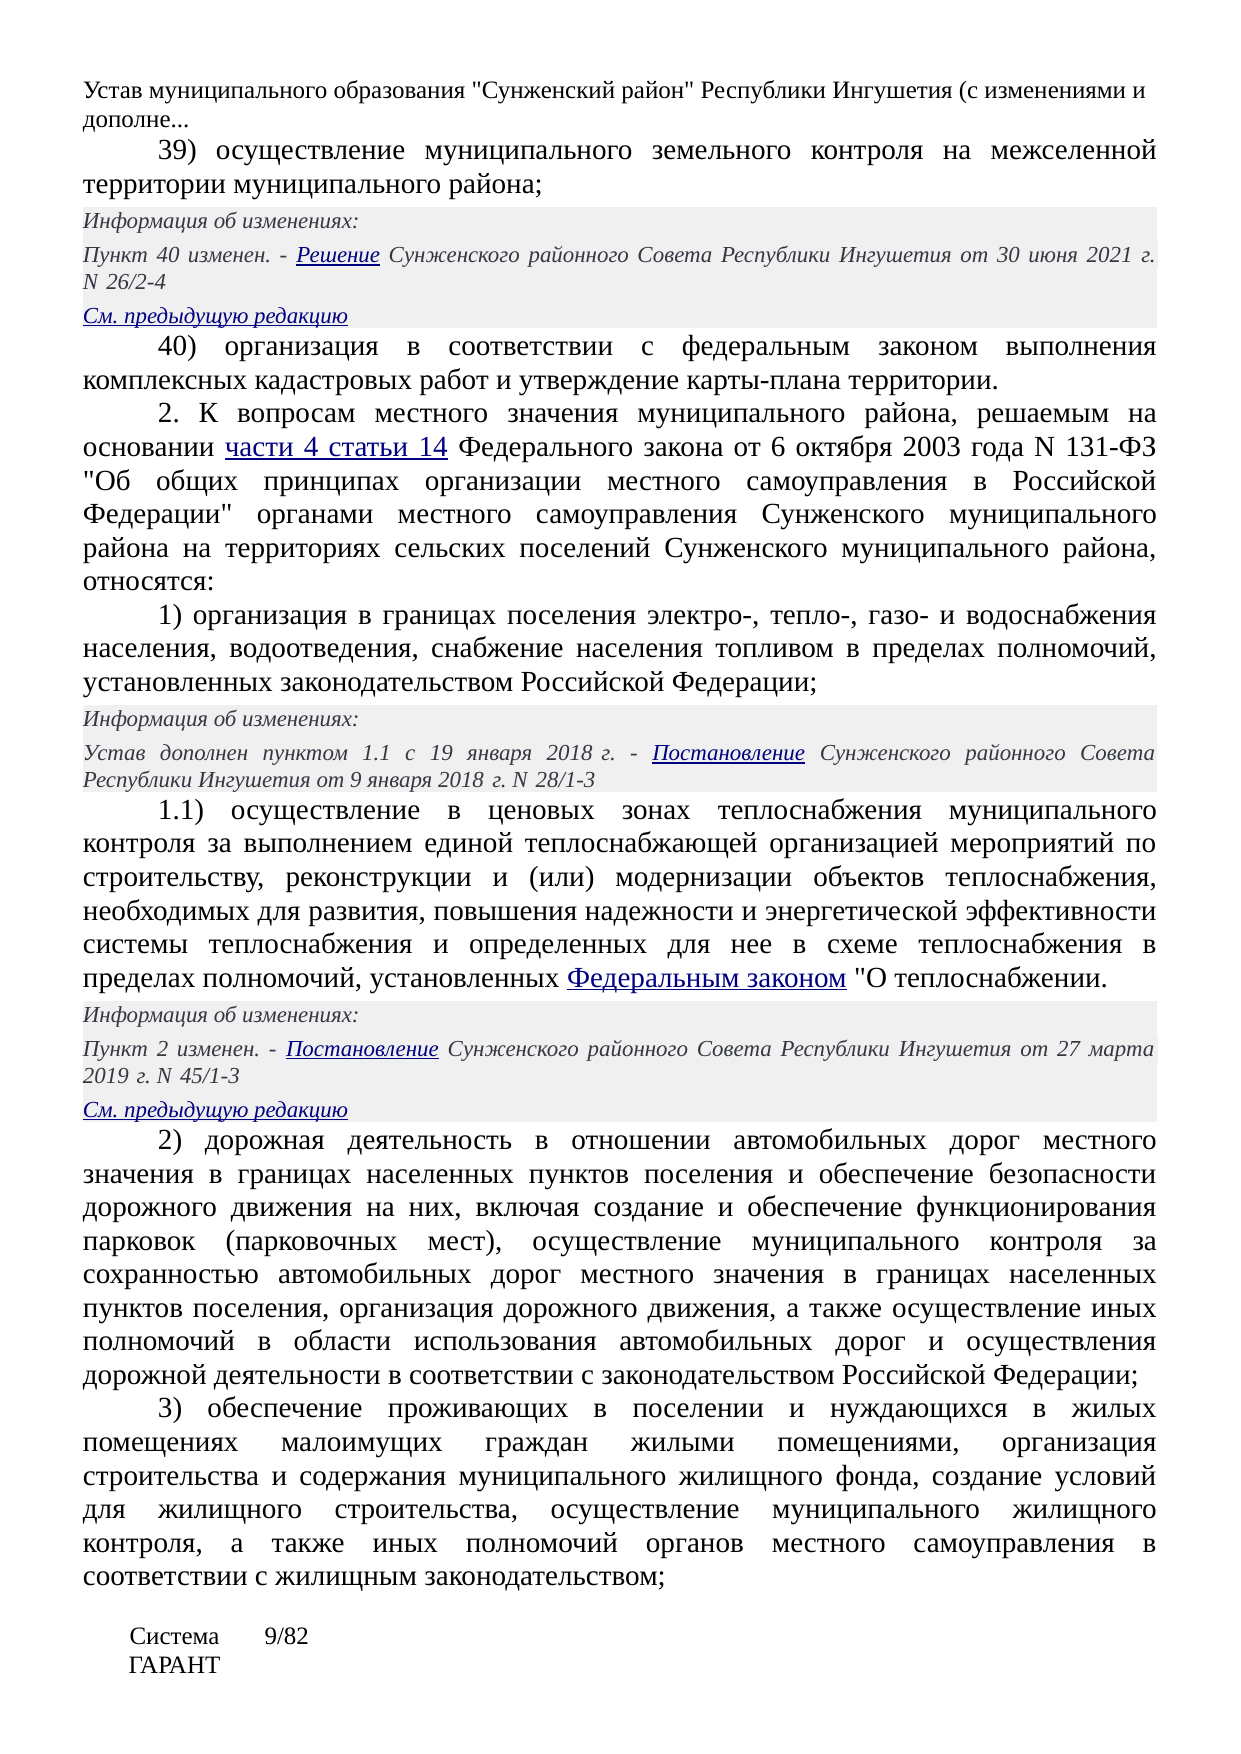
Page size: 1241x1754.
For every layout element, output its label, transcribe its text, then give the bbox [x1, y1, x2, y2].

text Пункт 40 изменен. - Решение Сунженского районного Совета Республики Ингушетия от 30 июня 2021 г. N 26/2-4 [168, 268, 1157, 294]
text 3) обеспечение проживающих в поселении и нуждающихся в жилых помещениях малоимущих граждан жилыми помещениями, организация строительства и содержания муниципального жилищного фонда, создание условий для жилищного строительства, осуществление муниципального жилищного контроля, а также иных полномочий органов местного самоуправления в соответствии с жилищным законодательством; [83, 1391, 1157, 1592]
text См. предыдущую редакцию [350, 1096, 1157, 1122]
text 2) дорожная деятельность в отношении автомобильных дорог местного значения в границах населенных пунктов поселения и обеспечение безопасности дорожного движения на них, включая создание и обеспечение функционирования парковок (парковочных мест), осуществление муниципального контроля за сохранностью автомобильных дорог местного значения в границах населенных пунктов поселения, организация дорожного движения, а также осуществление иных полномочий в области использования автомобильных дорог и осуществления дорожной деятельности в соответствии с законодательством Российской Федерации; [83, 1122, 1157, 1391]
text 1) организация в границах поселения электро-, тепло-, газо- и водоснабжения населения, водоотведения, снабжение населения топливом в пределах полномочий, установленных законодательством Российской Федерации; [83, 597, 1157, 697]
text 2. К вопросам местного значения муниципального района, решаемым на основании части 4 статьи 14 Федерального закона от 6 октября 2003 года N 131-ФЗ "Об общих принципах организации местного самоуправления в Российской Федерации" органами местного самоуправления Сунженского муниципального района на территориях сельских поселений Сунженского муниципального района, относятся: [83, 396, 1157, 597]
text Информация об изменениях: [362, 705, 1157, 732]
text 39) осуществление муниципального земельного контроля на межселенной территории муниципального района; [83, 132, 1157, 199]
text 40) организация в соответствии с федеральным законом выполнения комплексных кадастровых работ и утверждение карты-плана территории. [83, 328, 1157, 396]
text Устав дополнен пунктом 1.1 с 19 января 2018 г. - Постановление Сунженского районного Совета Республики Ингушетия от 9 января 2018 г. N 28/1-3 [597, 766, 1157, 792]
text См. предыдущую редакцию [350, 302, 1157, 328]
text Информация об изменениях: [362, 1001, 1157, 1027]
text Информация об изменениях: [83, 207, 1157, 234]
text Пункт 2 изменен. - Постановление Сунженского районного Совета Республики Ингушетия от 27 марта 2019 г. N 45/1-3 [242, 1062, 1157, 1088]
text 1.1) осуществление в ценовых зонах теплоснабжения муниципального контроля за выполнением единой теплоснабжающей организацией мероприятий по строительству, реконструкции и (или) модернизации объектов теплоснабжения, необходимых для развития, повышения надежности и энергетической эффективности системы теплоснабжения и определенных для нее в схеме теплоснабжения в пределах полномочий, установленных Федеральным законом "О теплоснабжении. [83, 792, 1157, 993]
